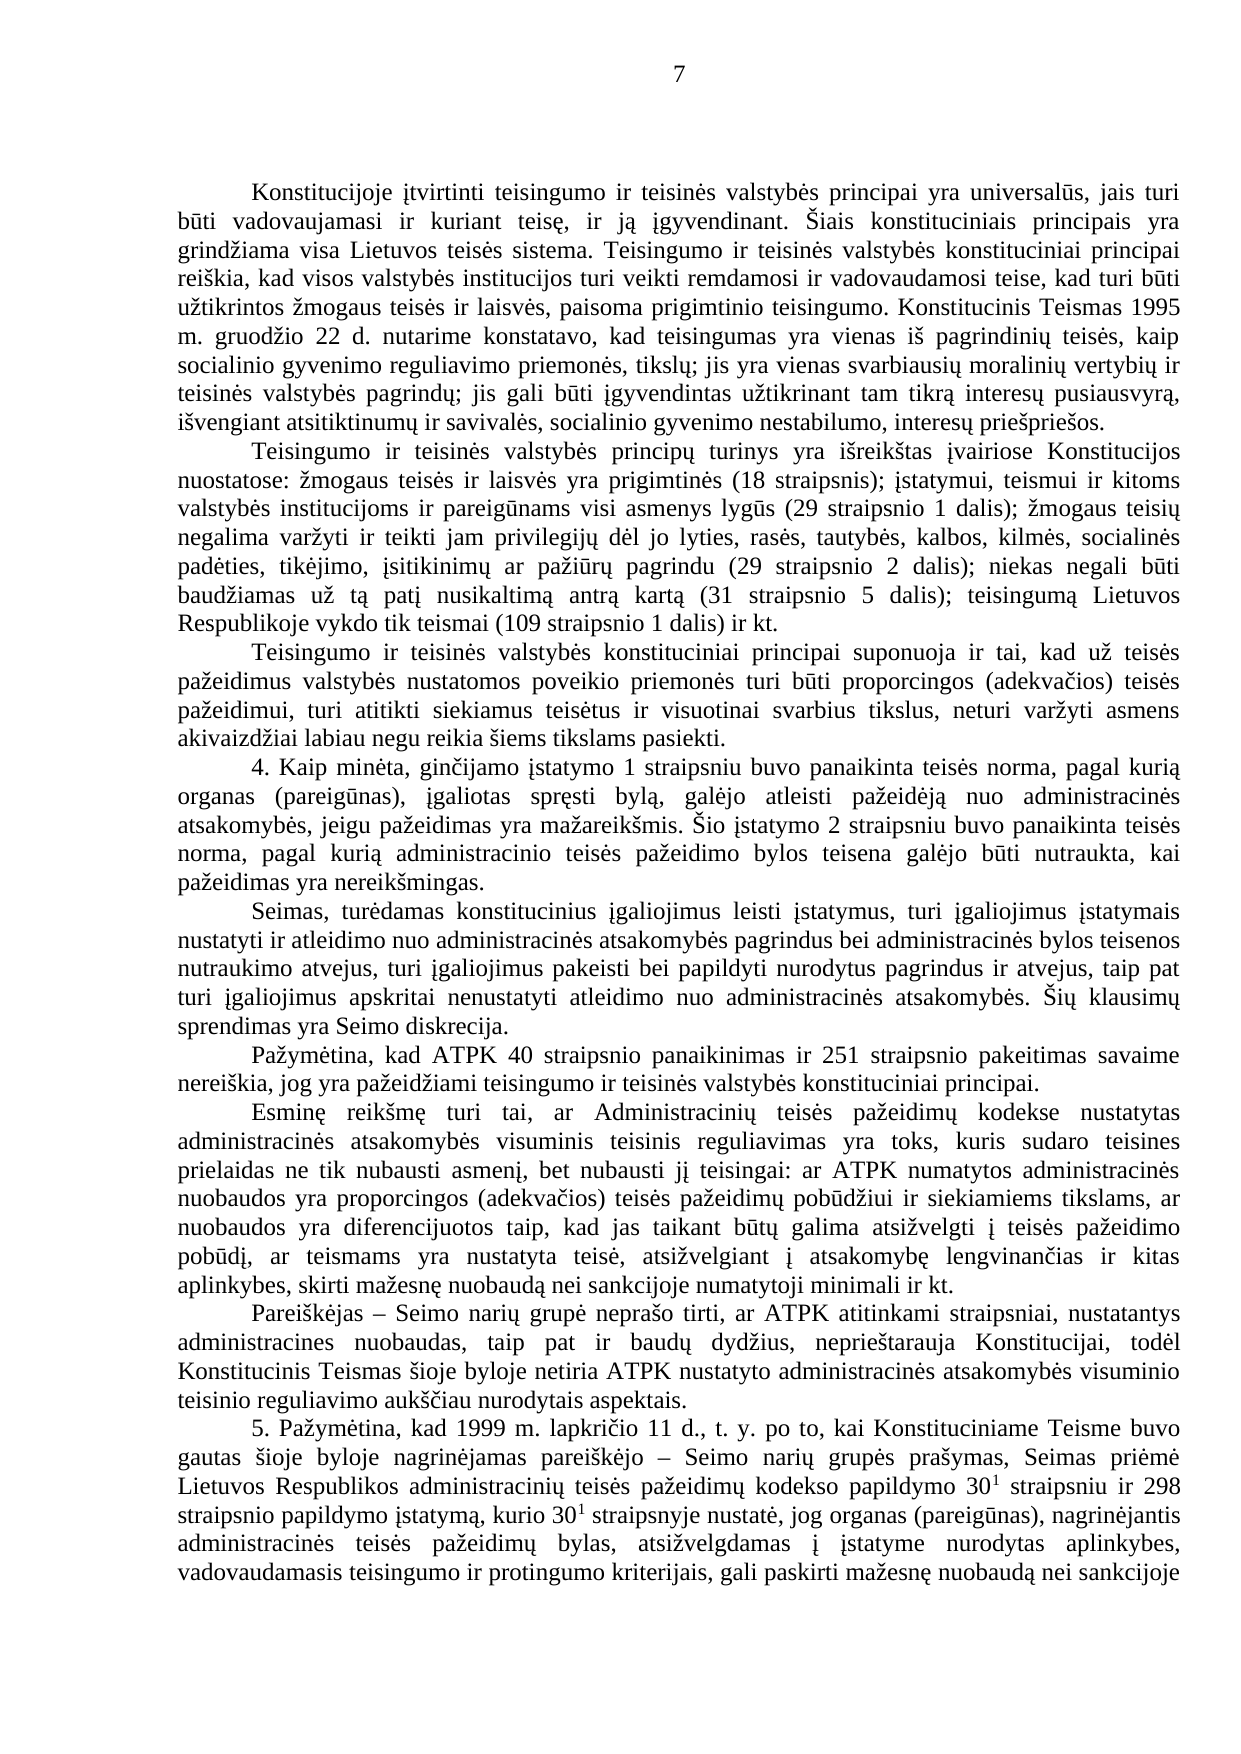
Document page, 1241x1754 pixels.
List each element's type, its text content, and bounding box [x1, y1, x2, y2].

text Pažymėtina, kad ATPK 40 straipsnio panaikinimas ir 251 straipsnio pakeitimas savaime nereiškia, jog yra pažeidžiami teisingumo ir teisinės valstybės konstituciniai principai. [177, 1040, 1181, 1097]
text 4. Kaip minėta, ginčijamo įstatymo 1 straipsniu buvo panaikinta teisės norma, pagal kurią organas (pareigūnas), įgaliotas spręsti bylą, galėjo atleisti pažeidėją nuo administracinės atsakomybės, jeigu pažeidimas yra mažareikšmis. Šio įstatymo 2 straipsniu buvo panaikinta teisės norma, pagal kurią administracinio teisės pažeidimo bylos teisena galėjo būti nutraukta, kai pažeidimas yra nereikšmingas. [177, 752, 1181, 896]
text Esminę reikšmę turi tai, ar Administracinių teisės pažeidimų kodekse nustatytas administracinės atsakomybės visuminis teisinis reguliavimas yra toks, kuris sudaro teisines prielaidas ne tik nubausti asmenį, bet nubausti jį teisingai: ar ATPK numatytos administracinės nuobaudos yra proporcingos (adekvačios) teisės pažeidimų pobūdžiui ir siekiamiems tikslams, ar nuobaudos yra diferencijuotos taip, kad jas taikant būtų galima atsižvelgti į teisės pažeidimo pobūdį, ar teismams yra nustatyta teisė, atsižvelgiant į atsakomybę lengvinančias ir kitas aplinkybes, skirti mažesnę nuobaudą nei sankcijoje numatytoji minimali ir kt. [177, 1097, 1181, 1298]
text Teisingumo ir teisinės valstybės konstituciniai principai suponuoja ir tai, kad už teisės pažeidimus valstybės nustatomos poveikio priemonės turi būti proporcingos (adekvačios) teisės pažeidimui, turi atitikti siekiamus teisėtus ir visuotinai svarbius tikslus, neturi varžyti asmens akivaizdžiai labiau negu reikia šiems tikslams pasiekti. [177, 637, 1181, 752]
text Teisingumo ir teisinės valstybės principų turinys yra išreikštas įvairiose Konstitucijos nuostatose: žmogaus teisės ir laisvės yra prigimtinės (18 straipsnis); įstatymui, teismui ir kitoms valstybės institucijoms ir pareigūnams visi asmenys lygūs (29 straipsnio 1 dalis); žmogaus teisių negalima varžyti ir teikti jam privilegijų dėl jo lyties, rasės, tautybės, kalbos, kilmės, socialinės padėties, tikėjimo, įsitikinimų ar pažiūrų pagrindu (29 straipsnio 2 dalis); niekas negali būti baudžiamas už tą patį nusikaltimą antrą kartą (31 straipsnio 5 dalis); teisingumą Lietuvos Respublikoje vykdo tik teismai (109 straipsnio 1 dalis) ir kt. [177, 436, 1181, 637]
text Pareiškėjas – Seimo narių grupė neprašo tirti, ar ATPK atitinkami straipsniai, nustatantys administracines nuobaudas, taip pat ir baudų dydžius, neprieštarauja Konstitucijai, todėl Konstitucinis Teismas šioje byloje netiria ATPK nustatyto administracinės atsakomybės visuminio teisinio reguliavimo aukščiau nurodytais aspektais. [177, 1298, 1181, 1413]
text 5. Pažymėtina, kad 1999 m. lapkričio 11 d., t. y. po to, kai Konstituciniame Teisme buvo gautas šioje byloje nagrinėjamas pareiškėjo – Seimo narių grupės prašymas, Seimas priėmė Lietuvos Respublikos administracinių teisės pažeidimų kodekso papildymo 301 straipsniu ir 298 straipsnio papildymo įstatymą, kurio 301 straipsnyje nustatė, jog organas (pareigūnas), nagrinėjantis administracinės teisės pažeidimų bylas, atsižvelgdamas į įstatyme nurodytas aplinkybes, vadovaudamasis teisingumo ir protingumo kriterijais, gali paskirti mažesnę nuobaudą nei sankcijoje [177, 1413, 1181, 1586]
text Seimas, turėdamas konstitucinius įgaliojimus leisti įstatymus, turi įgaliojimus įstatymais nustatyti ir atleidimo nuo administracinės atsakomybės pagrindus bei administracinės bylos teisenos nutraukimo atvejus, turi įgaliojimus pakeisti bei papildyti nurodytus pagrindus ir atvejus, taip pat turi įgaliojimus apskritai nenustatyti atleidimo nuo administracinės atsakomybės. Šių klausimų sprendimas yra Seimo diskrecija. [177, 896, 1181, 1040]
text Konstitucijoje įtvirtinti teisingumo ir teisinės valstybės principai yra universalūs, jais turi būti vadovaujamasi ir kuriant teisę, ir ją įgyvendinant. Šiais konstituciniais principais yra grindžiama visa Lietuvos teisės sistema. Teisingumo ir teisinės valstybės konstituciniai principai reiškia, kad visos valstybės institucijos turi veikti remdamosi ir vadovaudamosi teise, kad turi būti užtikrintos žmogaus teisės ir laisvės, paisoma prigimtinio teisingumo. Konstitucinis Teismas 1995 m. gruodžio 22 d. nutarime konstatavo, kad teisingumas yra vienas iš pagrindinių teisės, kaip socialinio gyvenimo reguliavimo priemonės, tikslų; jis yra vienas svarbiausių moralinių vertybių ir teisinės valstybės pagrindų; jis gali būti įgyvendintas užtikrinant tam tikrą interesų pusiausvyrą, išvengiant atsitiktinumų ir savivalės, socialinio gyvenimo nestabilumo, interesų priešpriešos. [177, 177, 1181, 436]
